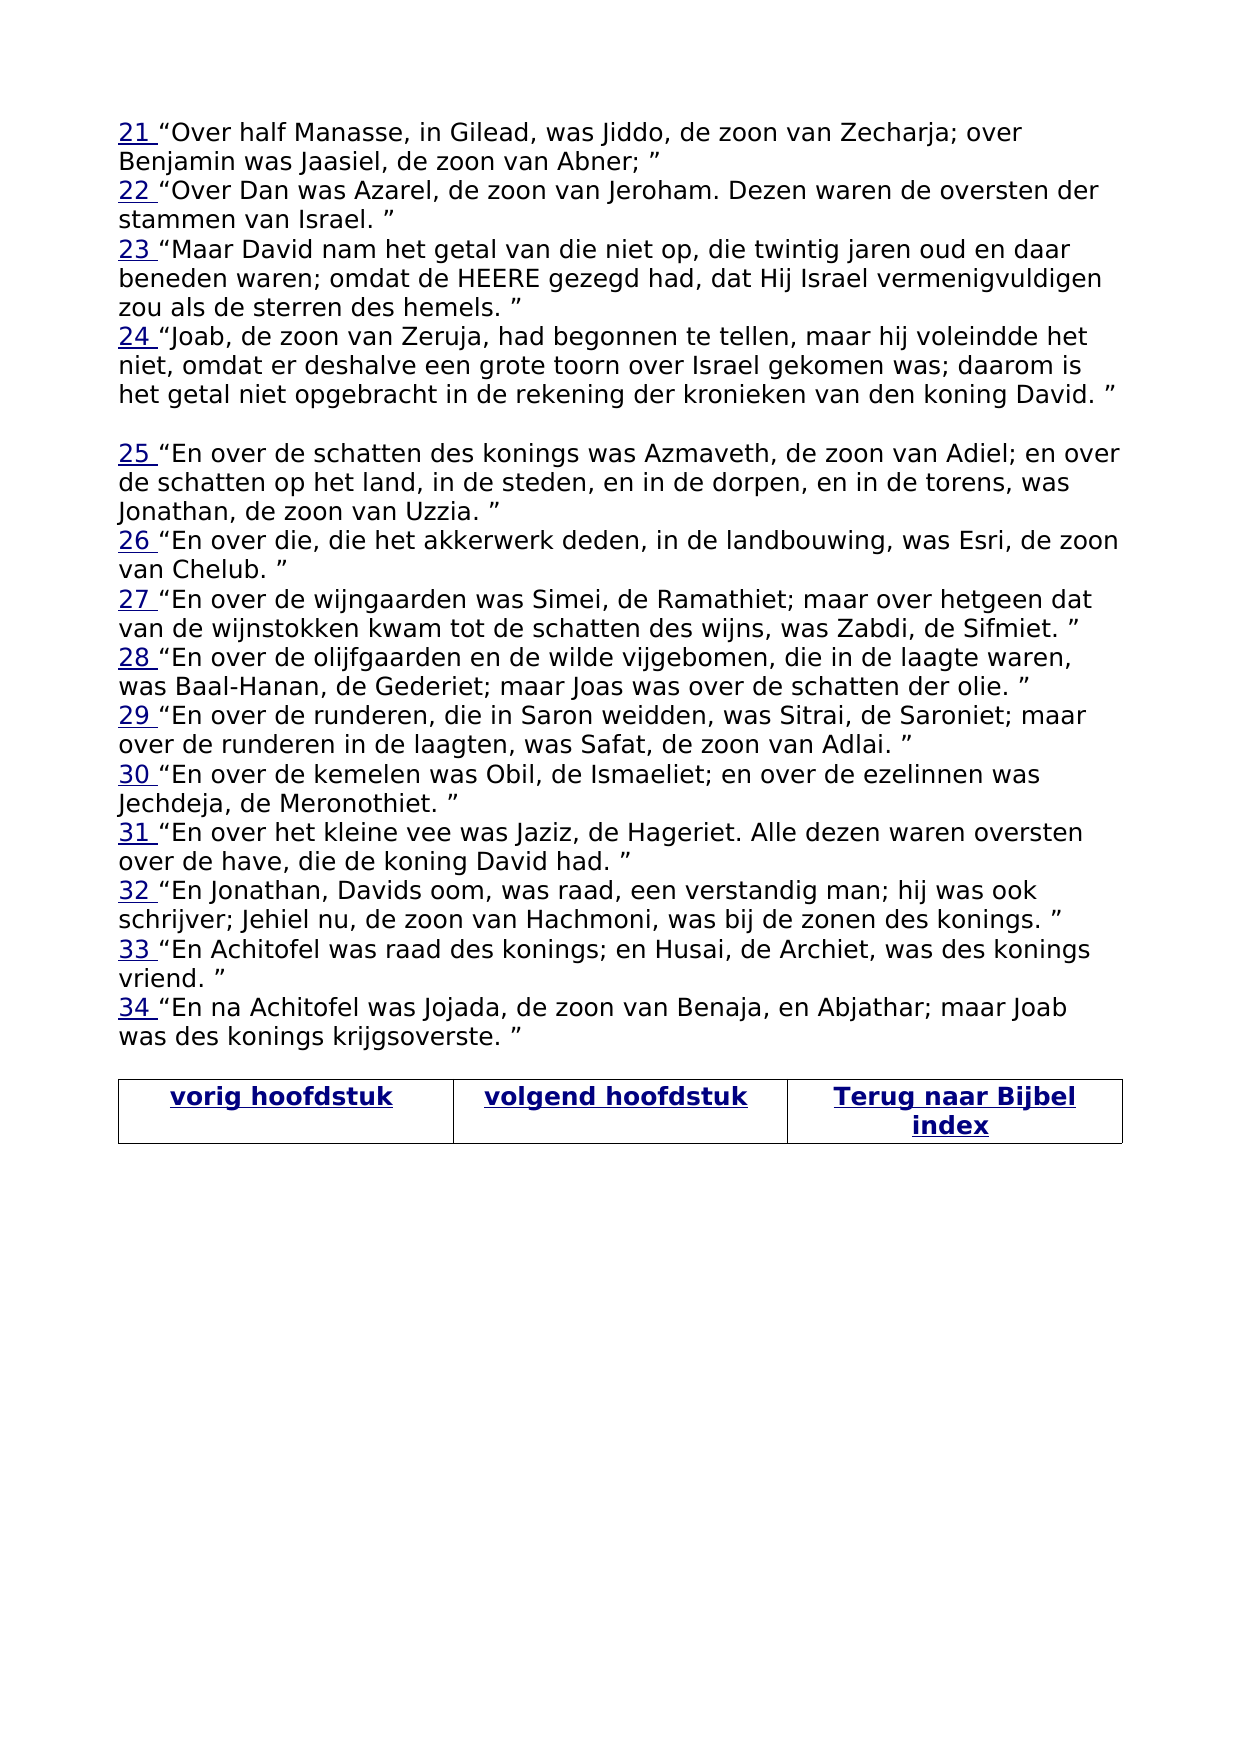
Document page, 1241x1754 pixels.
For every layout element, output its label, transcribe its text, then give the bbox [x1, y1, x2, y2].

table_header Terug naar Bijbel index [788, 1080, 1122, 1143]
table_header volgend hoofdstuk [454, 1080, 787, 1143]
table_header vorig hoofdstuk [119, 1080, 453, 1143]
text 21 “Over half Manasse, in Gilead, was Jiddo, de zoon van Zecharja; over Benjamin was Jaasiel, de zoon van Abner; ” 22 “Over Dan was Azarel, de zoon van Jeroham. Dezen waren de oversten der stammen van Israel. ” 23 “Maar David nam het getal van die niet op, die twintig jaren oud en daar beneden waren; omdat de HEERE gezegd had, dat Hij Israel vermenigvuldigen zou als de sterren des hemels. ” 24 “Joab, de zoon van Zeruja, had begonnen te tellen, maar hij voleindde het niet, omdat er deshalve een grote toorn over Israel gekomen was; daarom is het getal niet opgebracht in de rekening der kronieken van den koning David. ” 25 “En over de schatten des konings was Azmaveth, de zoon van Adiel; en over de schatten op het land, in de steden, en in de dorpen, en in de torens, was Jonathan, de zoon van Uzzia. ” 26 “En over die, die het akkerwerk deden, in de landbouwing, was Esri, de zoon van Chelub. ” 27 “En over de wijngaarden was Simei, de Ramathiet; maar over hetgeen dat van de wijnstokken kwam tot de schatten des wijns, was Zabdi, de Sifmiet. ” 28 “En over de olijfgaarden en de wilde vijgebomen, die in de laagte waren, was Baal-Hanan, de Gederiet; maar Joas was over de schatten der olie. ” 29 “En over de runderen, die in Saron weidden, was Sitrai, de Saroniet; maar over de runderen in de laagten, was Safat, de zoon van Adlai. ” 30 “En over de kemelen was Obil, de Ismaeliet; en over de ezelinnen was Jechdeja, de Meronothiet. ” 31 “En over het kleine vee was Jaziz, de Hageriet. Alle dezen waren oversten over de have, die de koning David had. ” 32 “En Jonathan, Davids oom, was raad, een verstandig man; hij was ook schrijver; Jehiel nu, de zoon van Hachmoni, was bij de zonen des konings. ” 33 “En Achitofel was raad des konings; en Husai, de Archiet, was des konings vriend. ” 34 “En na Achitofel was Jojada, de zoon van Benaja, en Abjathar; maar Joab was des konings krijgsoverste. ” [118, 118, 1122, 1051]
